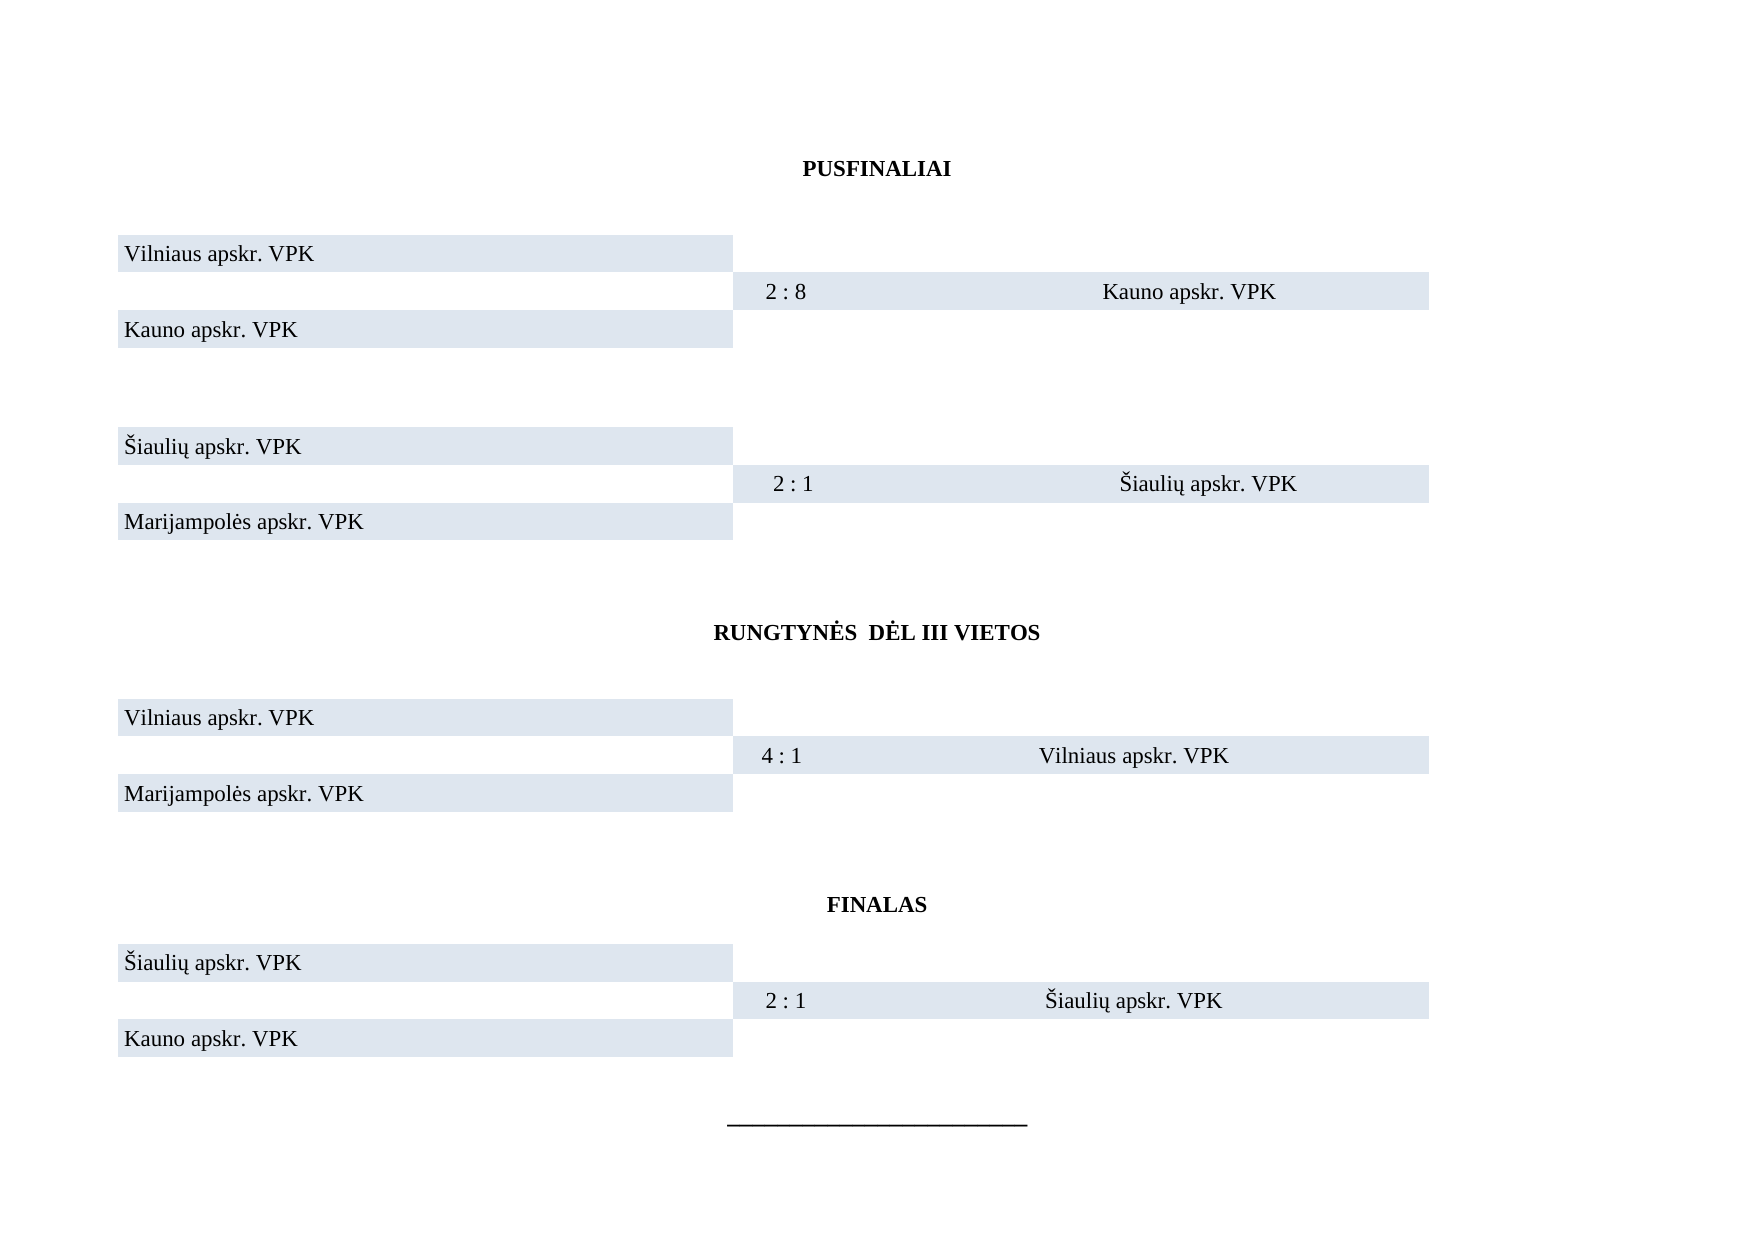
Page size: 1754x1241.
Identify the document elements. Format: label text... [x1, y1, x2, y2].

table_cell [118, 736, 733, 774]
table_header Vilniaus apskr. VPK [118, 235, 733, 272]
table_cell Šiaulių apskr. VPK [839, 465, 1429, 503]
table_cell Kauno apskr. VPK [118, 1019, 733, 1057]
table_cell [733, 310, 839, 348]
table_cell [118, 272, 733, 310]
table_header [733, 235, 839, 272]
table_cell [733, 1019, 839, 1057]
table_cell 2 : 1 [733, 465, 839, 503]
text ________________________ [118, 1100, 1636, 1129]
table_cell Kauno apskr. VPK [118, 310, 733, 348]
table_header Šiaulių apskr. VPK [118, 944, 733, 982]
table_cell [839, 310, 1429, 348]
table_cell Kauno apskr. VPK [839, 272, 1429, 310]
table_cell [118, 465, 733, 503]
text PUSFINALIAI [118, 155, 1636, 182]
table_header [733, 427, 839, 465]
table_cell [733, 503, 839, 540]
table_cell Marijampolės apskr. VPK [118, 503, 733, 540]
table_header Vilniaus apskr. VPK [118, 699, 733, 736]
table_cell Marijampolės apskr. VPK [118, 774, 733, 812]
table_cell 2 : 1 [733, 982, 839, 1019]
table_cell [839, 774, 1429, 812]
text FINALAS [118, 891, 1636, 917]
table_header [839, 699, 1429, 736]
table_header [839, 427, 1429, 465]
table_cell Šiaulių apskr. VPK [839, 982, 1429, 1019]
table_header [733, 944, 839, 982]
table_header [839, 944, 1429, 982]
table_header Šiaulių apskr. VPK [118, 427, 733, 465]
table_cell [839, 1019, 1429, 1057]
table_cell [118, 982, 733, 1019]
table_cell 2 : 8 [733, 272, 839, 310]
table_cell 4 : 1 [733, 736, 839, 774]
text RUNGTYNĖS DĖL III VIETOS [118, 619, 1636, 646]
table_cell Vilniaus apskr. VPK [839, 736, 1429, 774]
table_header [839, 235, 1429, 272]
table_cell [733, 774, 839, 812]
table_header [733, 699, 839, 736]
table_cell [839, 503, 1429, 540]
